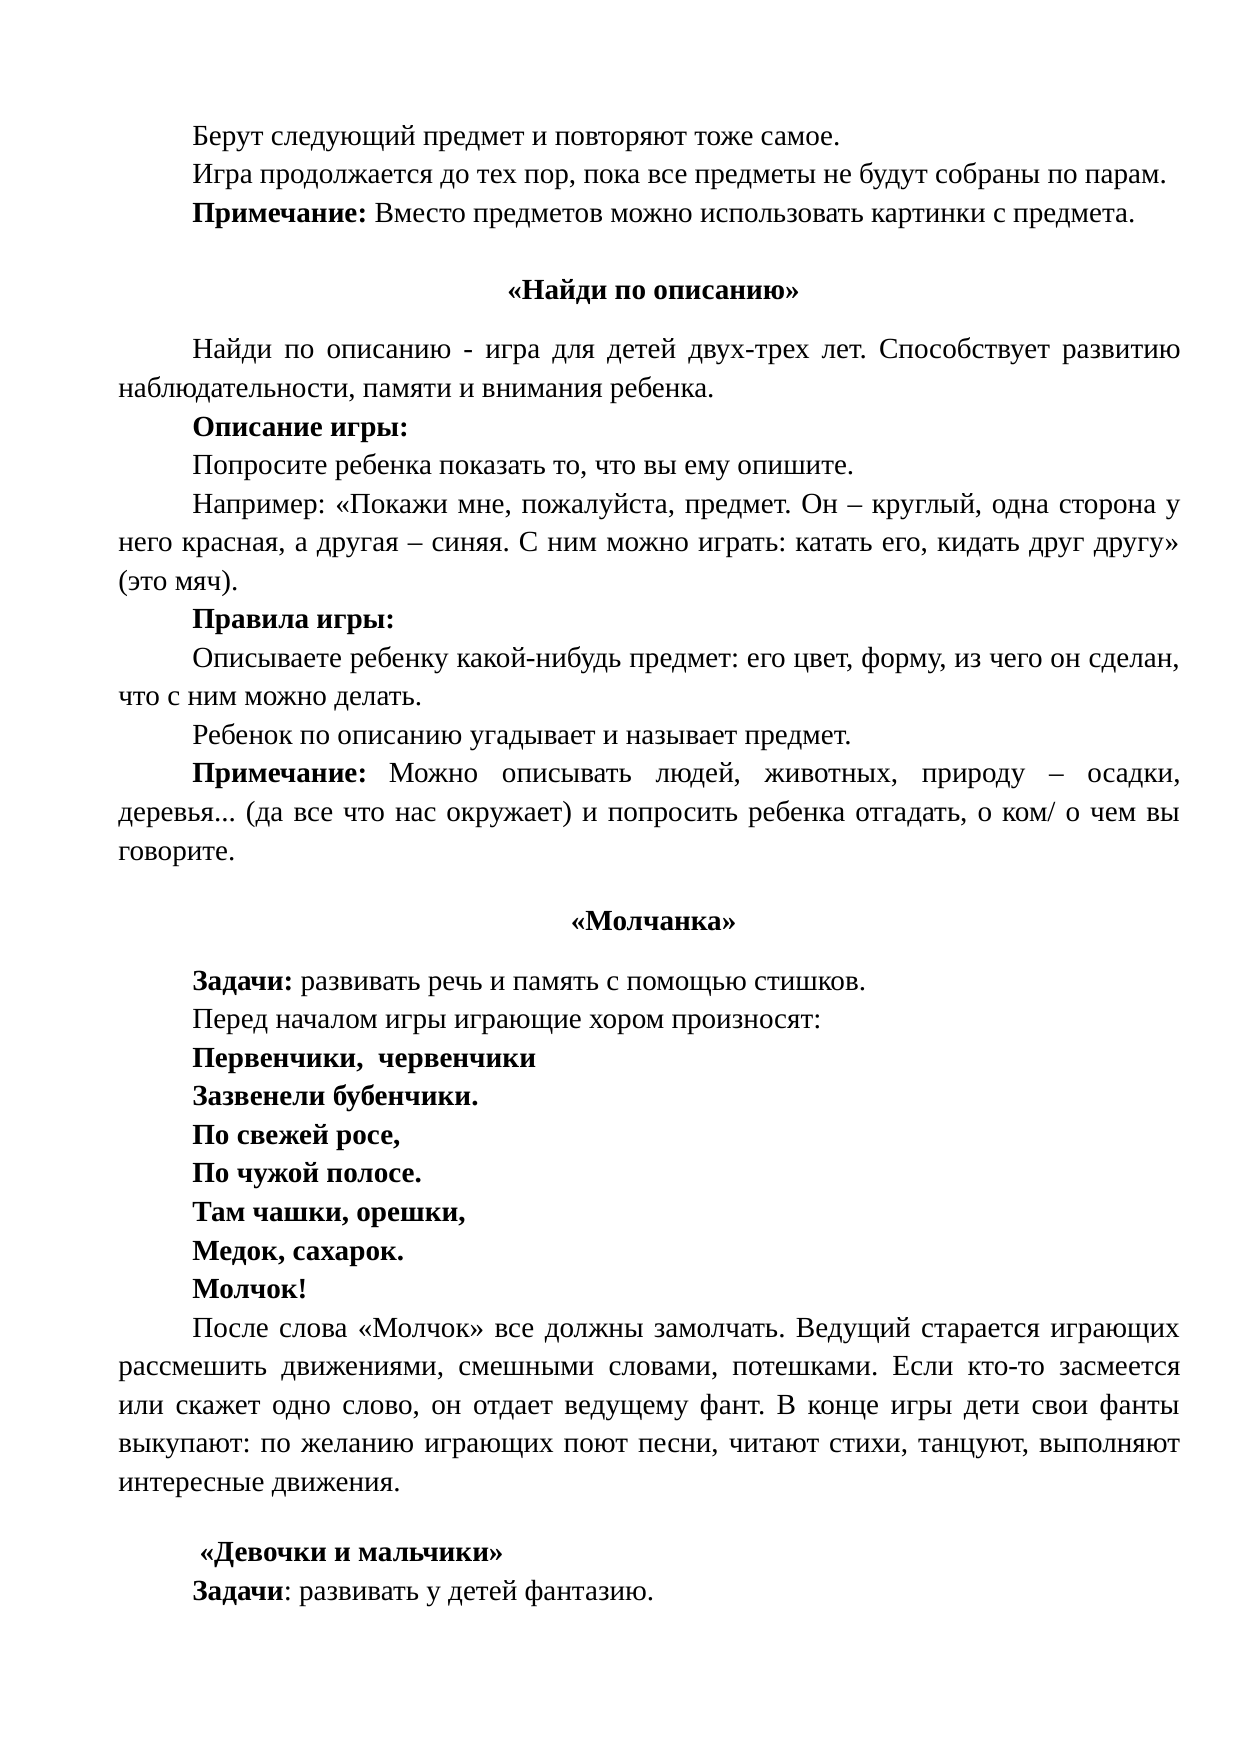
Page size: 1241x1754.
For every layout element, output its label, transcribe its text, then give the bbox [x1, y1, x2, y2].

text После слова «Молчок» все должны замолчать. Ведущий старается играющих рассмешить движениями, смешными словами, потешками. Если кто-то засмеется или скажет одно слово, он отдает ведущему фант. В конце игры дети свои фанты выкупают: по желанию играющих поют песни, читают стихи, танцуют, выполняют интересные движения. [118, 1310, 1181, 1497]
text Описываете ребенку какой-нибудь предмет: его цвет, форму, из чего он сделан, что с ним можно делать. [118, 640, 1181, 712]
text По свежей росе, [118, 1117, 1181, 1151]
text Попросите ребенка показать то, что вы ему опишите. [118, 447, 1181, 481]
text Молчок! [118, 1271, 1181, 1305]
text По чужой полосе. [118, 1156, 1181, 1189]
text Ребенок по описанию угадывает и называет предмет. [118, 717, 1181, 751]
text Примечание: Вместо предметов можно использовать картинки с предмета. [118, 195, 1181, 229]
text Первенчики, червенчики [118, 1040, 1181, 1073]
text Описание игры: [118, 409, 1181, 442]
text Найди по описанию - игра для детей двух-трех лет. Способствует развитию наблюдательности, памяти и внимания ребенка. [118, 332, 1181, 404]
text Задачи: развивать речь и память с помощью стишков. [118, 963, 1181, 996]
text Например: «Покажи мне, пожалуйста, предмет. Он – круглый, одна сторона у него красная, а другая – синяя. С ним можно играть: катать его, кидать друг другу» (это мяч). [118, 486, 1181, 596]
text Задачи: развивать у детей фантазию. [118, 1573, 1181, 1607]
text «Девочки и мальчики» [118, 1534, 1181, 1568]
text Игра продолжается до тех пор, пока все предметы не будут собраны по парам. [118, 157, 1181, 190]
text Правила игры: [118, 601, 1181, 635]
text Медок, сахарок. [118, 1233, 1181, 1266]
text «Молчанка» [118, 903, 1181, 937]
text Зазвенели бубенчики. [118, 1078, 1181, 1112]
text Перед началом игры играющие хором произносят: [118, 1001, 1181, 1035]
text «Найди по описанию» [118, 272, 1181, 306]
text Там чашки, орешки, [118, 1194, 1181, 1228]
text Берут следующий предмет и повторяют тоже самое. [118, 118, 1181, 152]
text Примечание: Можно описывать людей, животных, природу – осадки, деревья... (да все что нас окружает) и попросить ребенка отгадать, о ком/ о чем вы говорите. [118, 756, 1181, 866]
